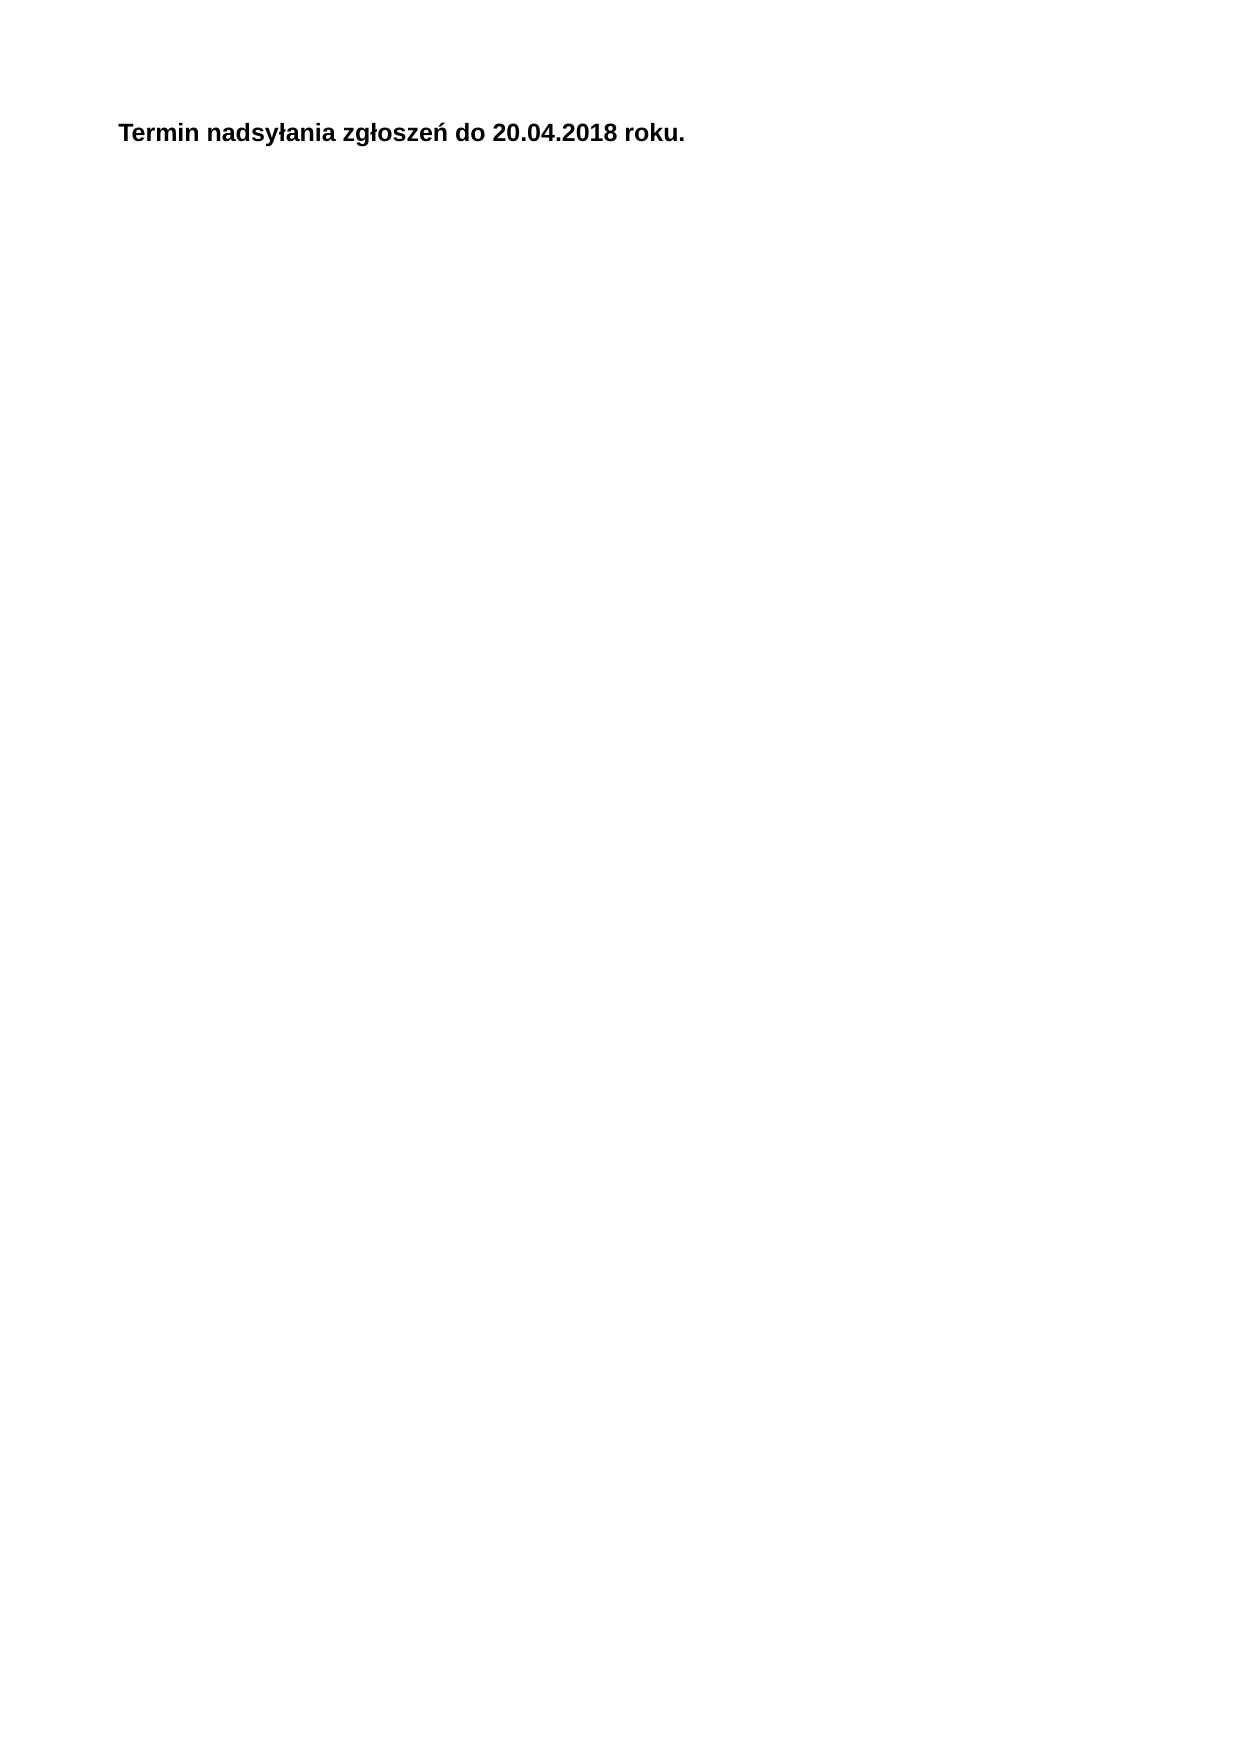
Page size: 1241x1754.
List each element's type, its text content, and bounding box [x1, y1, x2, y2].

text Termin nadsyłania zgłoszeń do 20.04.2018 roku. [118, 118, 1122, 147]
